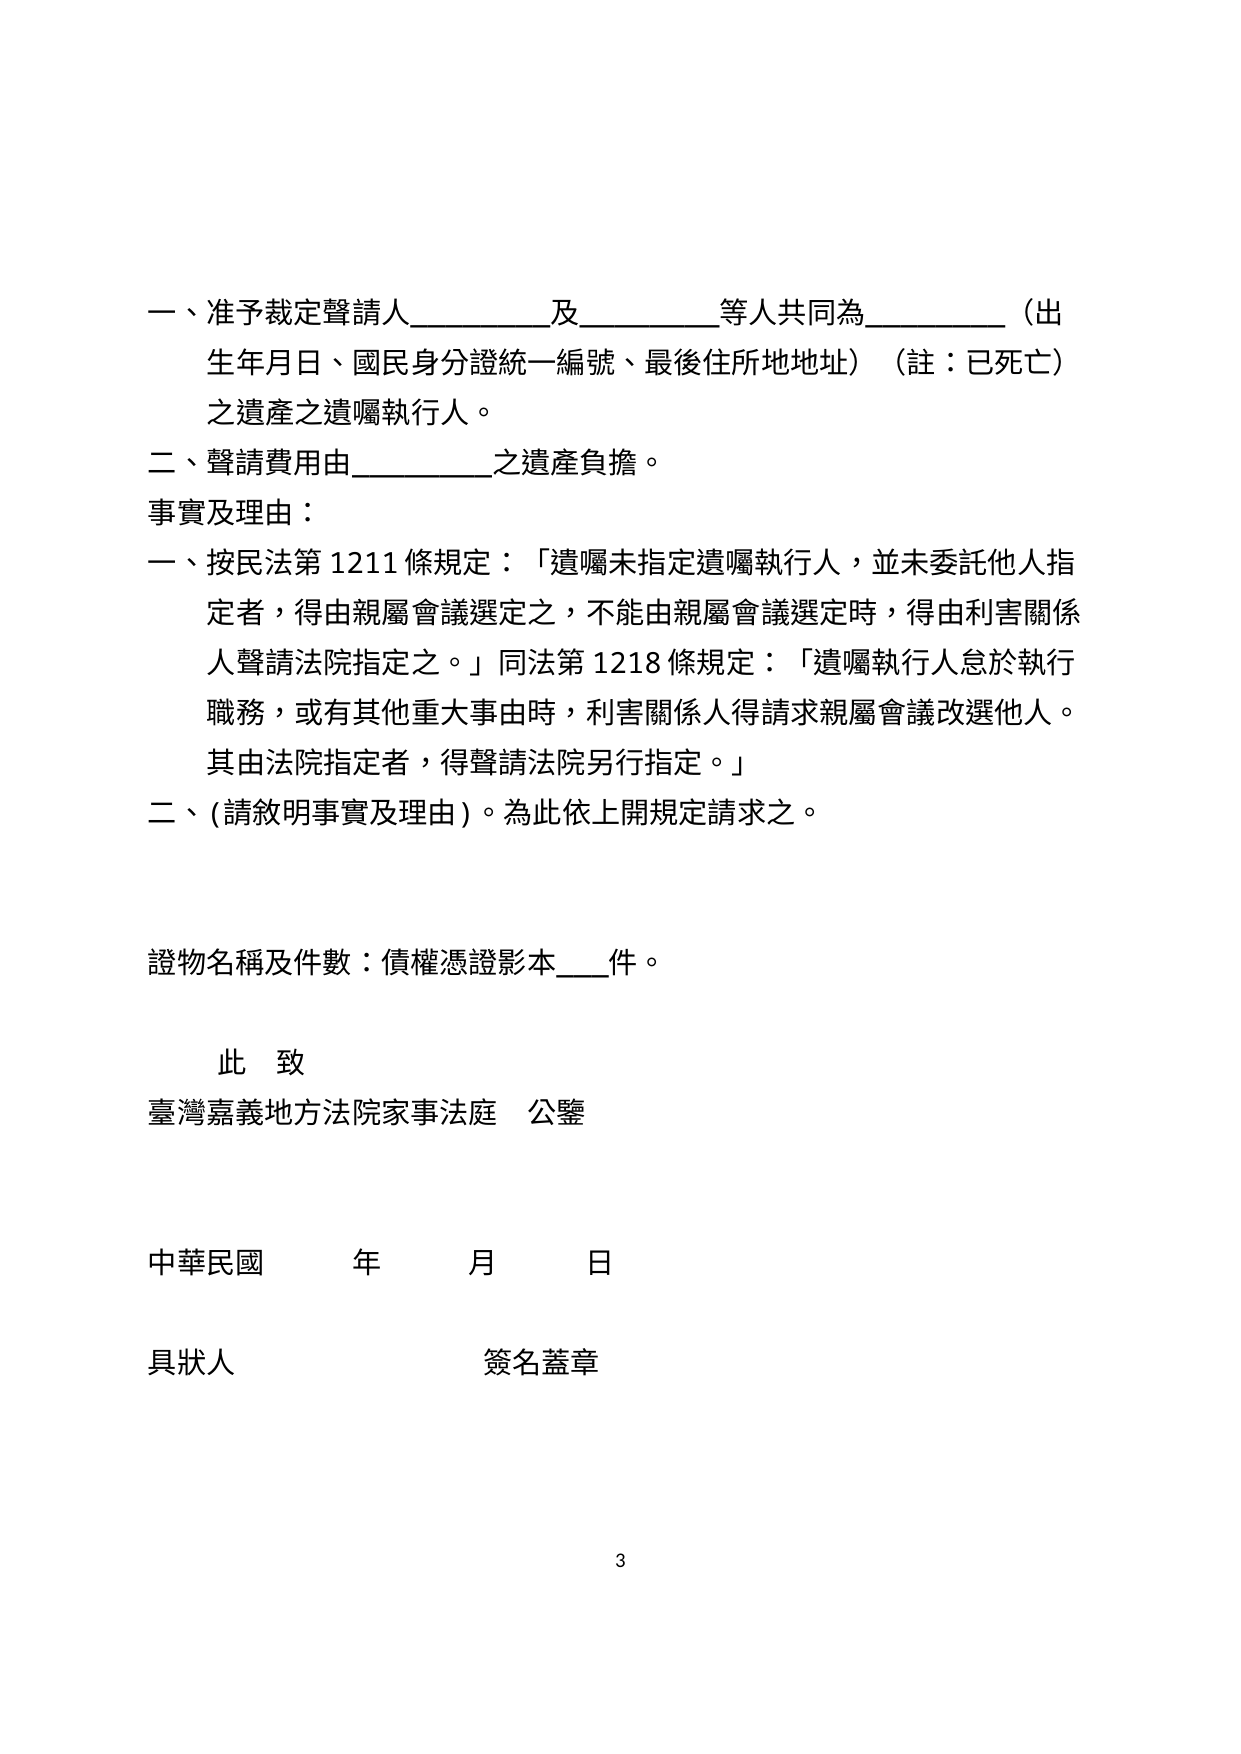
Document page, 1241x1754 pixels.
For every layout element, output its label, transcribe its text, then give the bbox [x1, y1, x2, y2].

text 中華民國 年 月 日 [148, 1233, 1092, 1283]
text 此 致 [148, 1033, 1092, 1083]
text 一、按民法第1211條規定：「遺囑未指定遺囑執行人，並未委託他人指定者，得由親屬會議選定之，不能由親屬會議選定時，得由利害關係人聲請法院指定之。」同法第1218條規定：「遺囑執行人怠於執行職務，或有其他重大事由時，利害關係人得請求親屬會議改選他人。其由法院指定者，得聲請法院另行指定。」 [148, 533, 1092, 783]
text 臺灣嘉義地方法院家事法庭 公鑒 [148, 1083, 1092, 1133]
text 具狀人 簽名蓋章 [148, 1333, 1092, 1383]
text 一、准予裁定聲請人________及________等人共同為________（出生年月日、國民身分證統一編號、最後住所地地址）（註：已死亡）之遺產之遺囑執行人。 [148, 283, 1092, 433]
text 二、聲請費用由________之遺產負擔。 [148, 433, 1092, 483]
text 證物名稱及件數：債權憑證影本___件。 [148, 933, 1092, 983]
text 事實及理由： [148, 483, 1092, 533]
text 二、(請敘明事實及理由)。為此依上開規定請求之。 [148, 783, 1092, 833]
